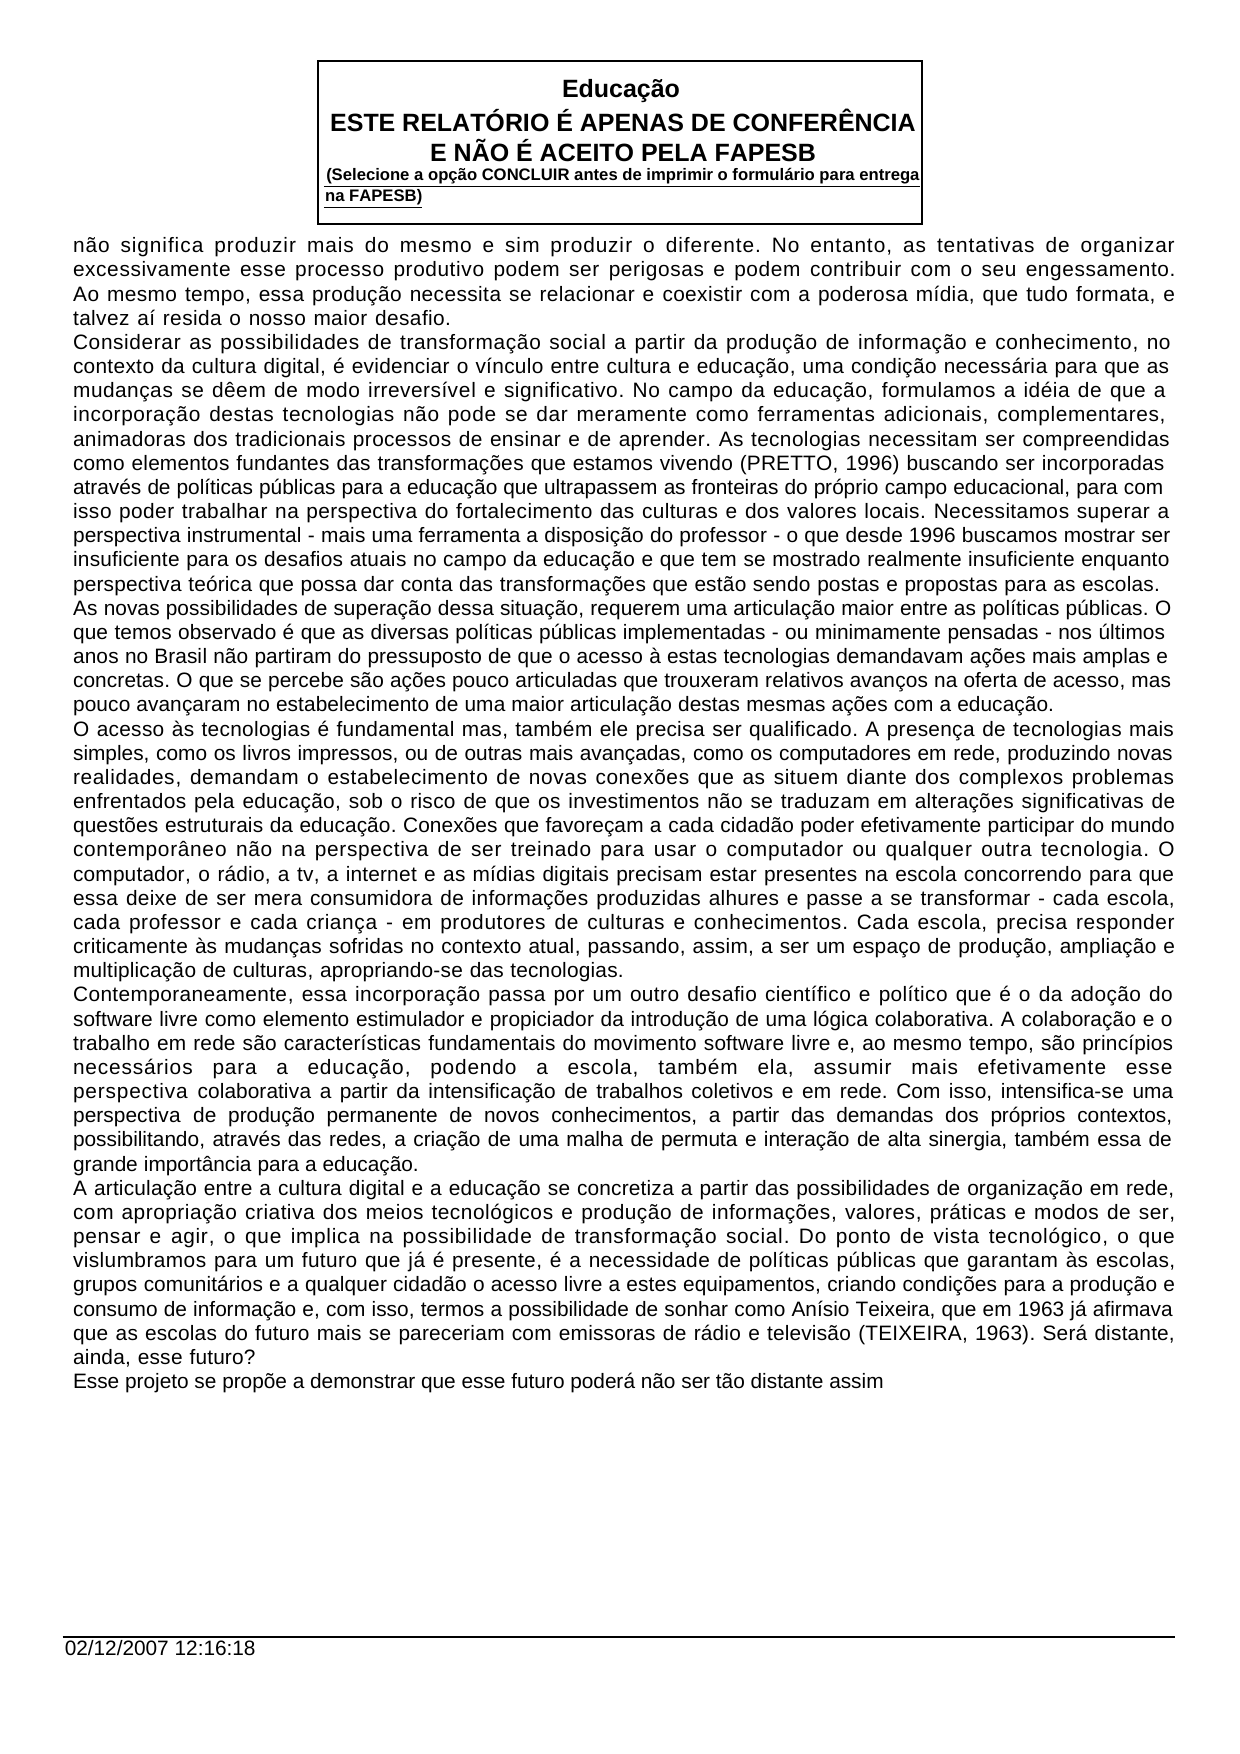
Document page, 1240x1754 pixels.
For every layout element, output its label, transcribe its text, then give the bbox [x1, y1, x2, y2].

text A articulação entre a cultura digital e a educação se concretiza a partir das possibilidades de organização em rede, com apropriação criativa dos meios tecnológicos e produção de informações, valores, práticas e modos de ser, pensar e agir, o que implica na possibilidade de transformação social. Do ponto de vista tecnológico, o que vislumbramos para um futuro que já é presente, é a necessidade de políticas públicas que garantam às escolas, grupos comunitários e a qualquer cidadão o acesso livre a estes equipamentos, criando condições para a produção e consumo de informação e, com isso, termos a possibilidade de sonhar como Anísio Teixeira, que em 1963 já afirmava que as escolas do futuro mais se pareceriam com emissoras de rádio e televisão (TEIXEIRA, 1963). Será distante, ainda, esse futuro? [73, 1176, 1175, 1369]
text 02/12/2007 12:16:18 [64, 1636, 1183, 1660]
text Esse projeto se propõe a demonstrar que esse futuro poderá não ser tão distante assim [73, 1369, 890, 1392]
text não significa produzir mais do mesmo e sim produzir o diferente. No entanto, as tentativas de organizar excessivamente esse processo produtivo podem ser perigosas e podem contribuir com o seu engessamento. Ao mesmo tempo, essa produção necessita se relacionar e coexistir com a poderosa mídia, que tudo formata, e talvez aí resida o nosso maior desafio. [73, 233, 1175, 329]
text ESTE RELATÓRIO É APENAS DE CONFERÊNCIA E NÃO É ACEITO PELA FAPESB [327, 108, 919, 166]
text Considerar as possibilidades de transformação social a partir da produção de informação e conhecimento, no contexto da cultura digital, é evidenciar o vínculo entre cultura e educação, uma condição necessária para que as mudanças se dêem de modo irreversível e significativo. No campo da educação, formulamos a idéia de que a incorporação destas tecnologias não pode se dar meramente como ferramentas adicionais, complementares, animadoras dos tradicionais processos de ensinar e de aprender. As tecnologias necessitam ser compreendidas como elementos fundantes das transformações que estamos vivendo (PRETTO, 1996) buscando ser incorporadas através de políticas públicas para a educação que ultrapassem as fronteiras do próprio campo educacional, para com isso poder trabalhar na perspectiva do fortalecimento das culturas e dos valores locais. Necessitamos superar a perspectiva instrumental - mais uma ferramenta a disposição do professor - o que desde 1996 buscamos mostrar ser insuficiente para os desafios atuais no campo da educação e que tem se mostrado realmente insuficiente enquanto perspectiva teórica que possa dar conta das transformações que estão sendo postas e propostas para as escolas. As novas possibilidades de superação dessa situação, requerem uma articulação maior entre as políticas públicas. O que temos observado é que as diversas políticas públicas implementadas - ou minimamente pensadas - nos últimos anos no Brasil não partiram do pressuposto de que o acesso à estas tecnologias demandavam ações mais amplas e concretas. O que se percebe são ações pouco articuladas que trouxeram relativos avanços na oferta de acesso, mas pouco avançaram no estabelecimento de uma maior articulação destas mesmas ações com a educação. [73, 330, 1175, 716]
text (Selecione a opção CONCLUIR antes de imprimir o formulário para entrega [322, 167, 921, 184]
text na FAPESB) [325, 185, 921, 204]
text Contemporaneamente, essa incorporação passa por um outro desafio científico e político que é o da adoção do software livre como elemento estimulador e propiciador da introdução de uma lógica colaborativa. A colaboração e o trabalho em rede são características fundamentais do movimento software livre e, ao mesmo tempo, são princípios necessários para a educação, podendo a escola, também ela, assumir mais efetivamente esse perspectiva colaborativa a partir da intensificação de trabalhos coletivos e em rede. Com isso, intensifica-se uma perspectiva de produção permanente de novos conhecimentos, a partir das demandas dos próprios contextos, possibilitando, através das redes, a criação de uma malha de permuta e interação de alta sinergia, também essa de grande importância para a educação. [73, 982, 1173, 1175]
text O acesso às tecnologias é fundamental mas, também ele precisa ser qualificado. A presença de tecnologias mais simples, como os livros impressos, ou de outras mais avançadas, como os computadores em rede, produzindo novas realidades, demandam o estabelecimento de novas conexões que as situem diante dos complexos problemas enfrentados pela educação, sob o risco de que os investimentos não se traduzam em alterações significativas de questões estruturais da educação. Conexões que favoreçam a cada cidadão poder efetivamente participar do mundo contemporâneo não na perspectiva de ser treinado para usar o computador ou qualquer outra tecnologia. O computador, o rádio, a tv, a internet e as mídias digitais precisam estar presentes na escola concorrendo para que essa deixe de ser mera consumidora de informações produzidas alhures e passe a se transformar - cada escola, cada professor e cada criança - em produtores de culturas e conhecimentos. Cada escola, precisa responder criticamente às mudanças sofridas no contexto atual, passando, assim, a ser um espaço de produção, ampliação e multiplicação de culturas, apropriando-se das tecnologias. [73, 716, 1175, 982]
text [923, 185, 1183, 204]
text Educação [557, 74, 685, 103]
